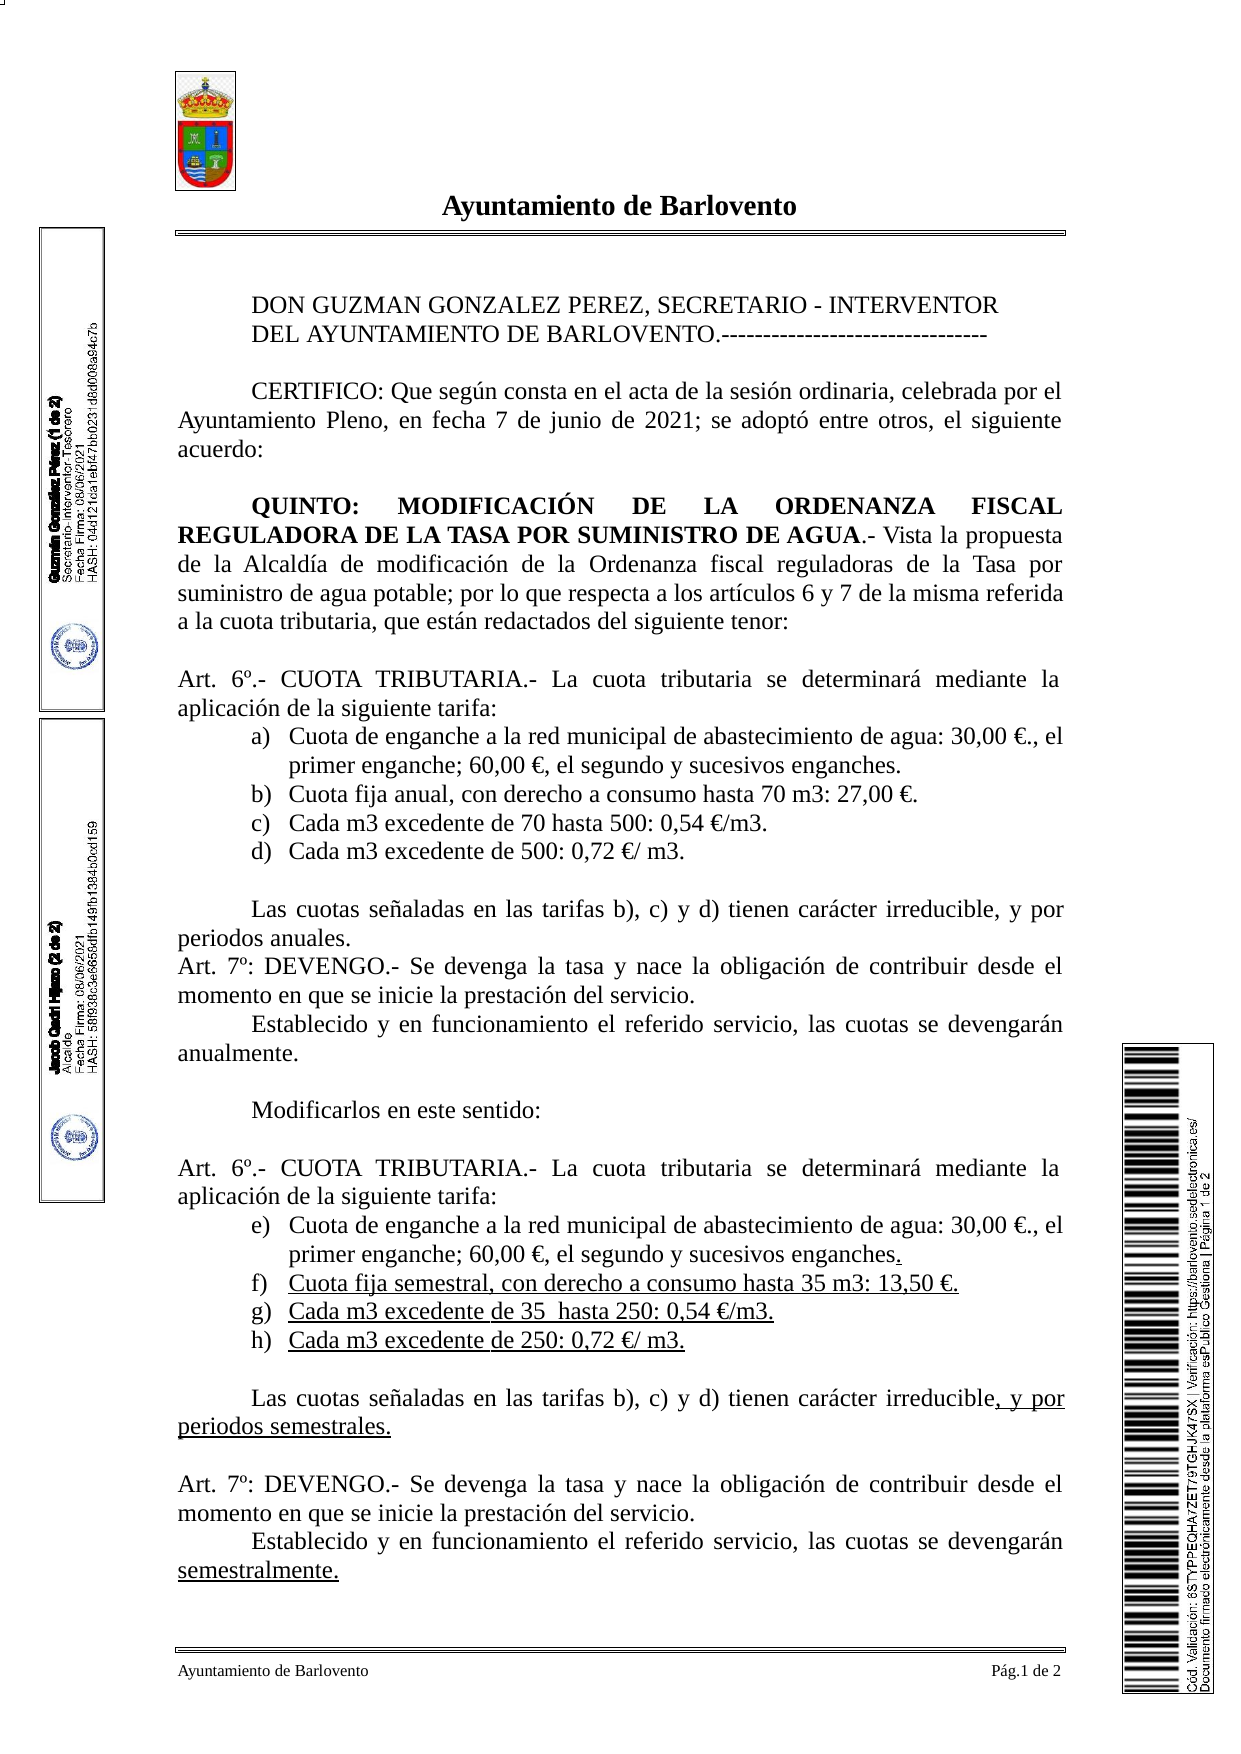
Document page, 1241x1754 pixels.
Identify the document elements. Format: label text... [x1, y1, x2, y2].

text c) Cada m3 excedente de 70 hasta 500: 0,54 €/m3. [251, 809, 1087, 837]
text REGULADORA DE LA TASA POR SUMINISTRO DE AGUA.- Vista la propuesta [177, 521, 1088, 549]
text CERTIFICO: Que según consta en el acta de la sesión ordinaria, celebrada por el [251, 378, 1087, 405]
text Art. 7º: DEVENGO.- Se devenga la tasa y nace la obligación de contribuir desde el [177, 1470, 1087, 1498]
text QUINTO: MODIFICACIÓN DE LA ORDENANZA FISCAL [251, 493, 1088, 520]
text aplicación de la siguiente tarifa: [177, 694, 1087, 722]
text Establecido y en funcionamiento el referido servicio, las cuotas se devengarán [251, 1528, 1087, 1555]
text Establecido y en funcionamiento el referido servicio, las cuotas se devengarán [251, 1010, 1088, 1038]
text DON GUZMAN GONZALEZ PEREZ, SECRETARIO - INTERVENTOR [251, 291, 1026, 319]
text momento en que se inicie la prestación del servicio. [177, 981, 1088, 1009]
text Ayuntamiento de Barlovento [177, 1662, 394, 1680]
text de la Alcaldía de modificación de la Ordenanza fiscal reguladoras de la Tasa por [177, 550, 1088, 578]
text DEL AYUNTAMIENTO DE BARLOVENTO.-------------------------------- [251, 320, 1026, 348]
text momento en que se inicie la prestación del servicio. [177, 1499, 1087, 1527]
text Ayuntamiento de Barlovento [442, 189, 824, 222]
picture [1123, 1044, 1213, 1693]
text periodos semestrales. [177, 1413, 1088, 1440]
picture [176, 1648, 1065, 1652]
text Ayuntamiento Pleno, en fecha 7 de junio de 2021; se adoptó entre otros, el siguiente [177, 406, 1087, 434]
text anualmente. [177, 1039, 1088, 1067]
text b) Cuota fija anual, con derecho a consumo hasta 70 m3: 27,00 €. [251, 780, 1087, 808]
text semestralmente. [177, 1556, 1087, 1584]
text Las cuotas señaladas en las tarifas b), c) y d) tienen carácter irreducible, y por [251, 1384, 1088, 1412]
text Modificarlos en este sentido: [251, 1096, 566, 1124]
picture [176, 72, 235, 190]
text primer enganche; 60,00 €, el segundo y sucesivos enganches. [288, 751, 1087, 779]
text e) Cuota de enganche a la red municipal de abastecimiento de agua: 30,00 €., el [251, 1211, 1087, 1239]
text d) Cada m3 excedente de 500: 0,72 €/ m3. [251, 838, 710, 865]
text aplicación de la siguiente tarifa: [177, 1183, 1087, 1210]
text a la cuota tributaria, que están redactados del siguiente tenor: [177, 608, 1088, 635]
text Art. 7º: DEVENGO.- Se devenga la tasa y nace la obligación de contribuir desde el [177, 953, 1088, 980]
text periodos anuales. [177, 924, 1088, 952]
text acuerdo: [177, 435, 1087, 463]
text Art. 6º.- CUOTA TRIBUTARIA.- La cuota tributaria se determinará mediante la [177, 665, 1087, 693]
text suministro de agua potable; por lo que respecta a los artículos 6 y 7 de la misma referida [177, 579, 1088, 607]
text f) Cuota fija semestral, con derecho a consumo hasta 35 m3: 13,50 €. [251, 1269, 1087, 1297]
text Las cuotas señaladas en las tarifas b), c) y d) tienen carácter irreducible, y por [251, 895, 1088, 923]
text Pág.1 de 2 [991, 1662, 1086, 1680]
text Art. 6º.- CUOTA TRIBUTARIA.- La cuota tributaria se determinará mediante la [177, 1154, 1087, 1182]
text h) Cada m3 excedente de 250: 0,72 €/ m3. [251, 1326, 710, 1354]
picture [40, 228, 104, 711]
picture [176, 231, 1065, 235]
text primer enganche; 60,00 €, el segundo y sucesivos enganches. [288, 1240, 1087, 1268]
text g) Cada m3 excedente de 35 hasta 250: 0,54 €/m3. [251, 1298, 1087, 1325]
text a) Cuota de enganche a la red municipal de abastecimiento de agua: 30,00 €., el [251, 723, 1087, 750]
picture [40, 719, 104, 1202]
